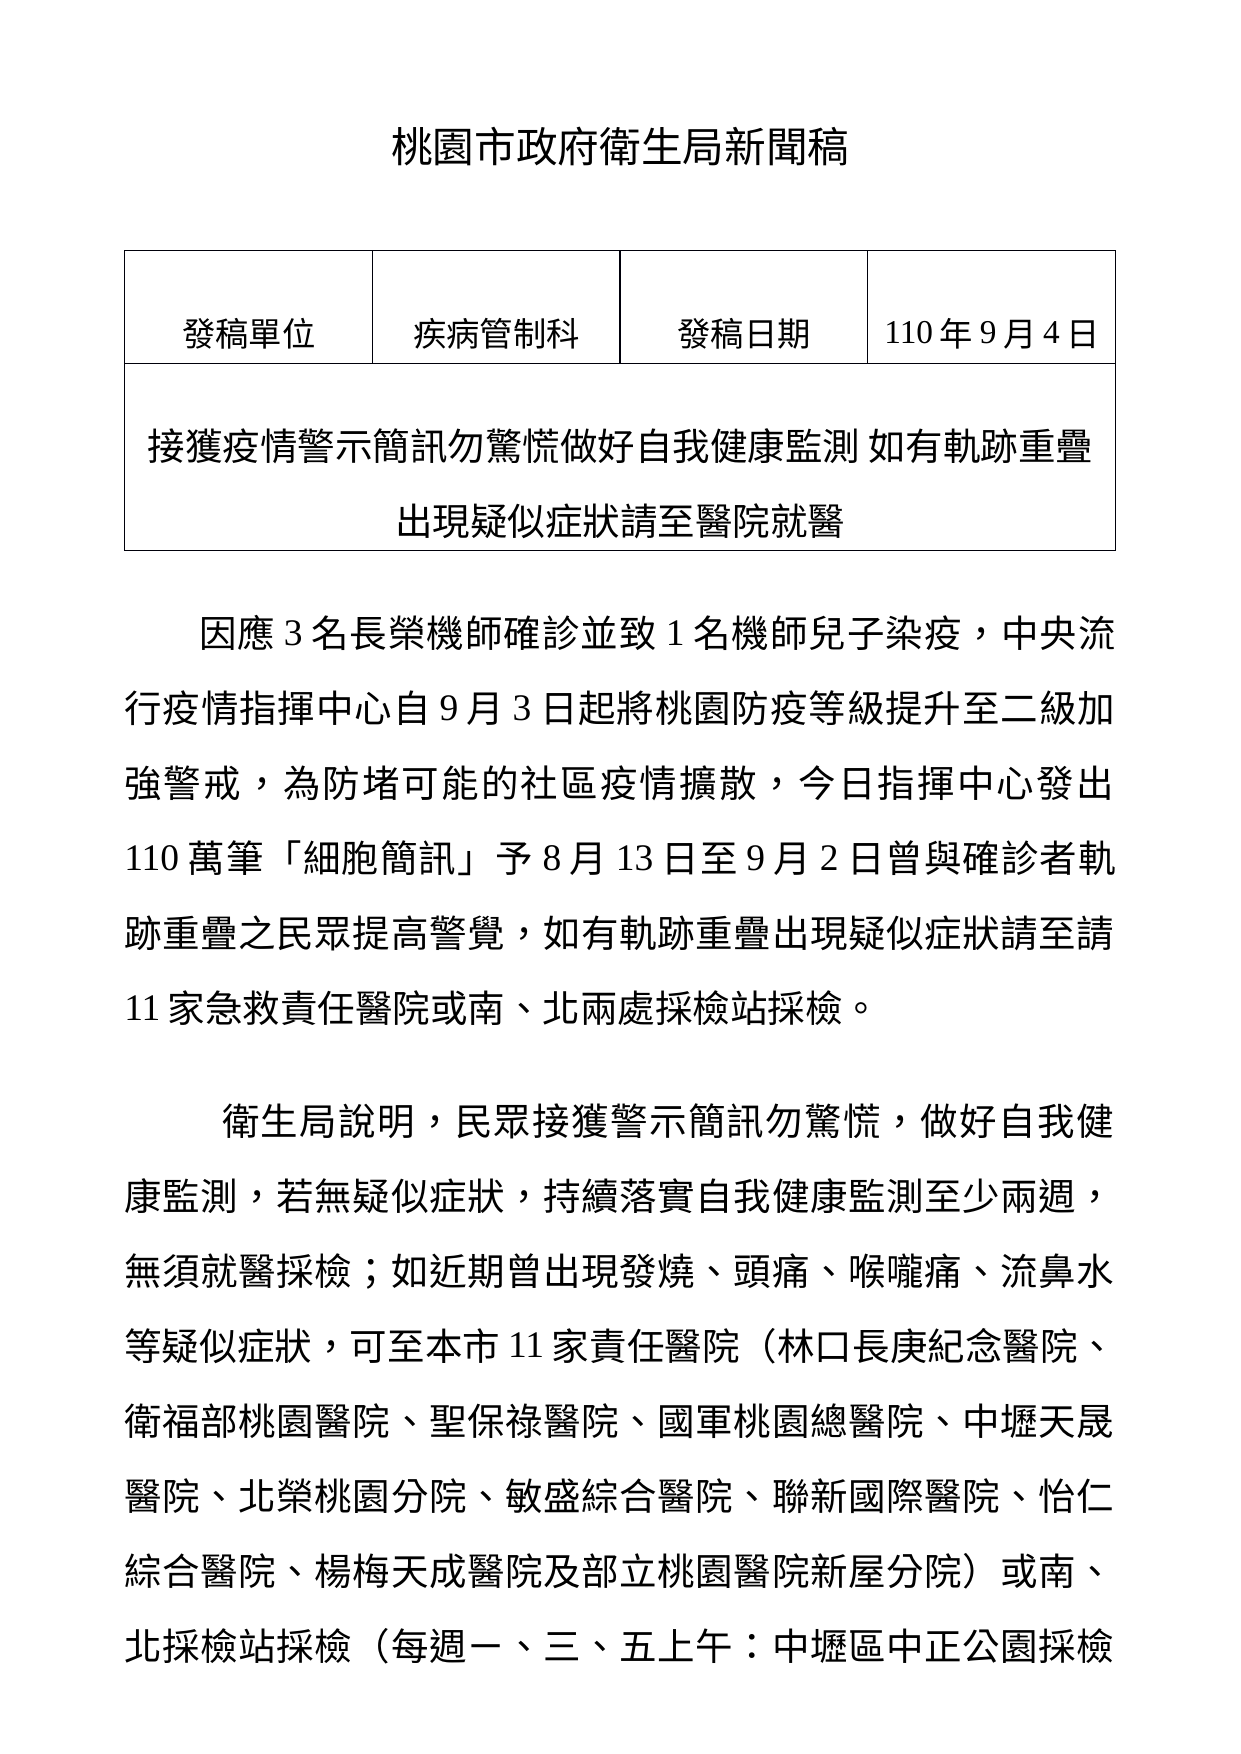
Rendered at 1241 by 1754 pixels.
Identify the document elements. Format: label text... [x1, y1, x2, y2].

text 桃園市政府衛生局新聞稿 [124, 100, 1116, 175]
table_header 110年9月4日 [868, 251, 1115, 363]
table_cell 接獲疫情警示簡訊勿驚慌做好自我健康監測 如有軌跡重疊出現疑似症狀請至醫院就醫 [125, 364, 1115, 550]
text 因應3名長榮機師確診並致1名機師兒子染疫，中央流行疫情指揮中心自9月3日起將桃園防疫等級提升至二級加強警戒，為防堵可能的社區疫情擴散，今日指揮中心發出110萬筆「細胞簡訊」予8月13日至9月2日曾與確診者軌跡重疊之民眾提高警覺，如有軌跡重疊出現疑似症狀請至請11家急救責任醫院或南、北兩處採檢站採檢。 [124, 588, 1116, 1038]
table_header 發稿日期 [621, 251, 867, 363]
text 衛生局說明，民眾接獲警示簡訊勿驚慌，做好自我健康監測，若無疑似症狀，持續落實自我健康監測至少兩週，無須就醫採檢；如近期曾出現發燒、頭痛、喉嚨痛、流鼻水等疑似症狀，可至本市11家責任醫院（林口長庚紀念醫院、衛福部桃園醫院、聖保祿醫院、國軍桃園總醫院、中壢天晟醫院、北榮桃園分院、敏盛綜合醫院、聯新國際醫院、怡仁綜合醫院、楊梅天成醫院及部立桃園醫院新屋分院）或南、北採檢站採檢（每週ㄧ、三、五上午：中壢區中正公園採檢 [124, 1075, 1116, 1675]
table_header 發稿單位 [125, 251, 372, 363]
table_header 疾病管制科 [373, 251, 619, 363]
